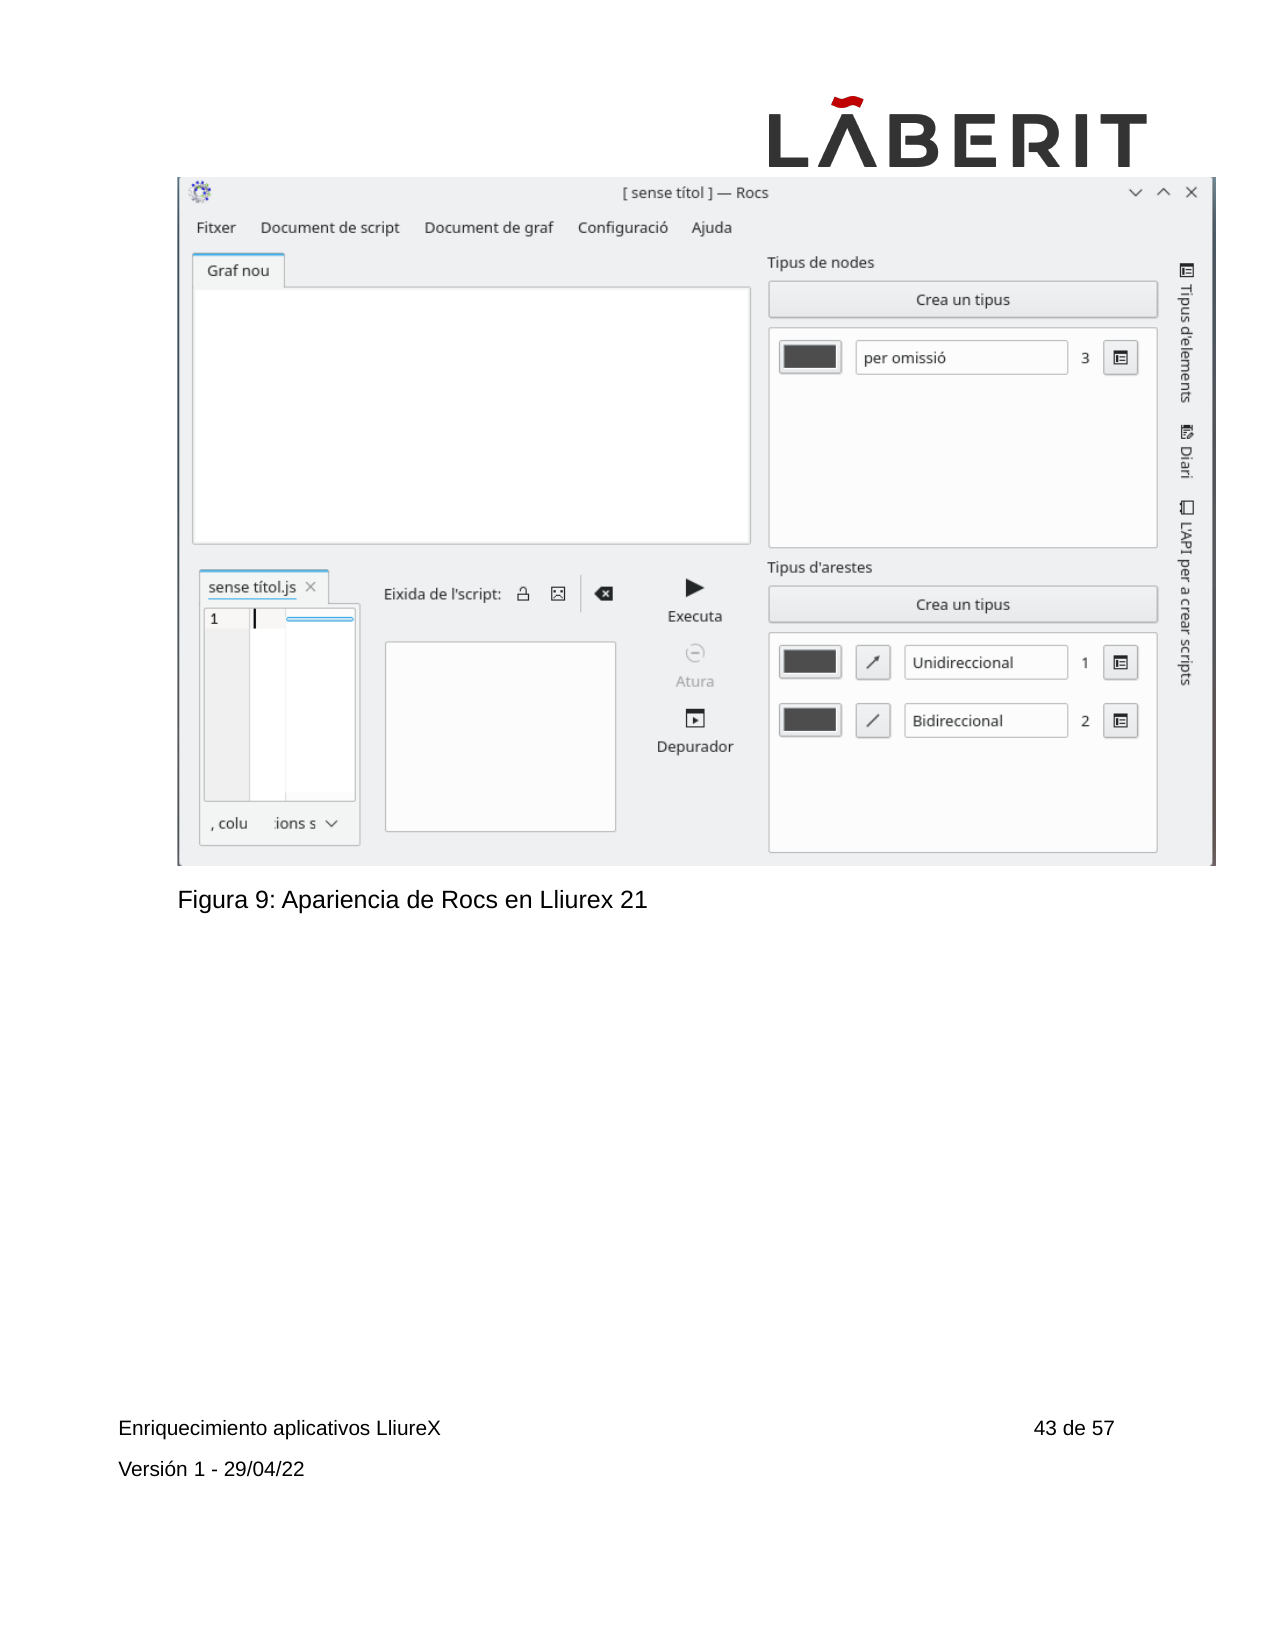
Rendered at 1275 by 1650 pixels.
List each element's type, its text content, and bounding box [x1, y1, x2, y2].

picture [177, 177, 1216, 866]
text Figura 9: Apariencia de Rocs en Lliurex 21 [118, 885, 1157, 914]
picture [769, 96, 1147, 167]
